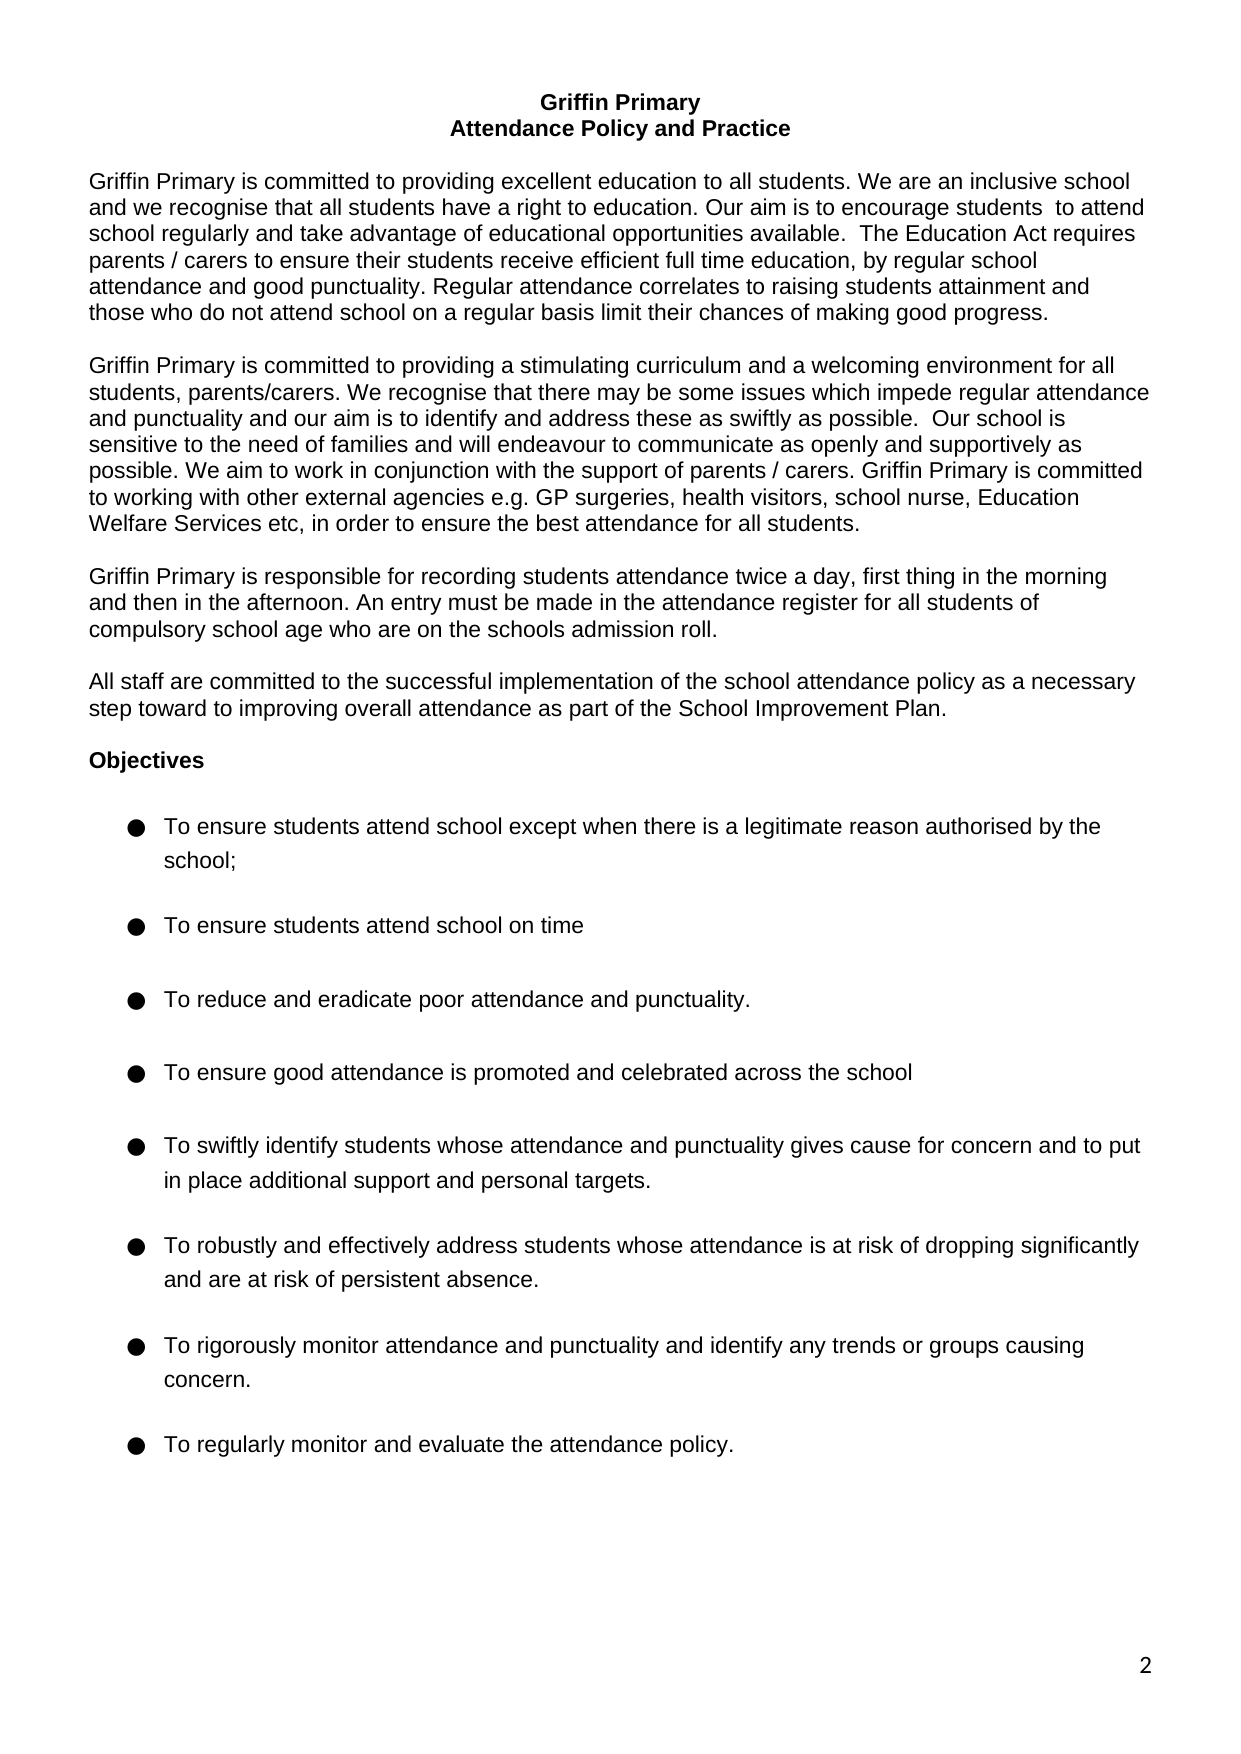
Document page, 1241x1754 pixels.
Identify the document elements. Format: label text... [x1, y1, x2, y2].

text Objectives [88, 747, 1152, 774]
list To reduce and eradicate poor attendance and punctuality. [126, 973, 1152, 1020]
list To rigorously monitor attendance and punctuality and identify any trends or groups causing concern. [126, 1319, 1152, 1392]
list To robustly and effectively address students whose attendance is at risk of dropping significantly and are at risk of persistent absence. [126, 1219, 1152, 1293]
list To ensure good attendance is promoted and celebrated across the school [126, 1046, 1152, 1093]
text Griffin Primary is committed to providing excellent education to all students. We are an inclusive school and we recognise that all students have a right to education. Our aim is to encourage students to attend school regularly and take advantage of educational opportunities available. The Education Act requires parents / carers to ensure their students receive efficient full time education, by regular school attendance and good punctuality. Regular attendance correlates to raising students attainment and those who do not attend school on a regular basis limit their chances of making good progress. [88, 168, 1152, 326]
text All staff are committed to the successful implementation of the school attendance policy as a necessary step toward to improving overall attendance as part of the School Improvement Plan. [88, 668, 1152, 721]
text Attendance Policy and Practice [88, 115, 1152, 141]
list To regularly monitor and evaluate the attendance policy. [126, 1419, 1152, 1466]
text Griffin Primary [88, 88, 1152, 115]
list To swiftly identify students whose attendance and punctuality gives cause for concern and to put in place additional support and personal targets. [126, 1120, 1152, 1193]
text Griffin Primary is committed to providing a stimulating curriculum and a welcoming environment for all students, parents/carers. We recognise that there may be some issues which impede regular attendance and punctuality and our aim is to identify and address these as swiftly as possible. Our school is sensitive to the need of families and will endeavour to communicate as openly and supportively as possible. We aim to work in conjunction with the support of parents / carers. Griffin Primary is committed to working with other external agencies e.g. GP surgeries, health visitors, school nurse, Education Welfare Services etc, in order to ensure the best attendance for all students. [88, 352, 1152, 537]
list To ensure students attend school except when there is a legitimate reason authorised by the school; [126, 800, 1152, 873]
text Griffin Primary is responsible for recording students attendance twice a day, first thing in the morning and then in the afternoon. An entry must be made in the attendance register for all students of compulsory school age who are on the schools admission roll. [88, 563, 1152, 642]
list To ensure students attend school on time [126, 900, 1152, 947]
